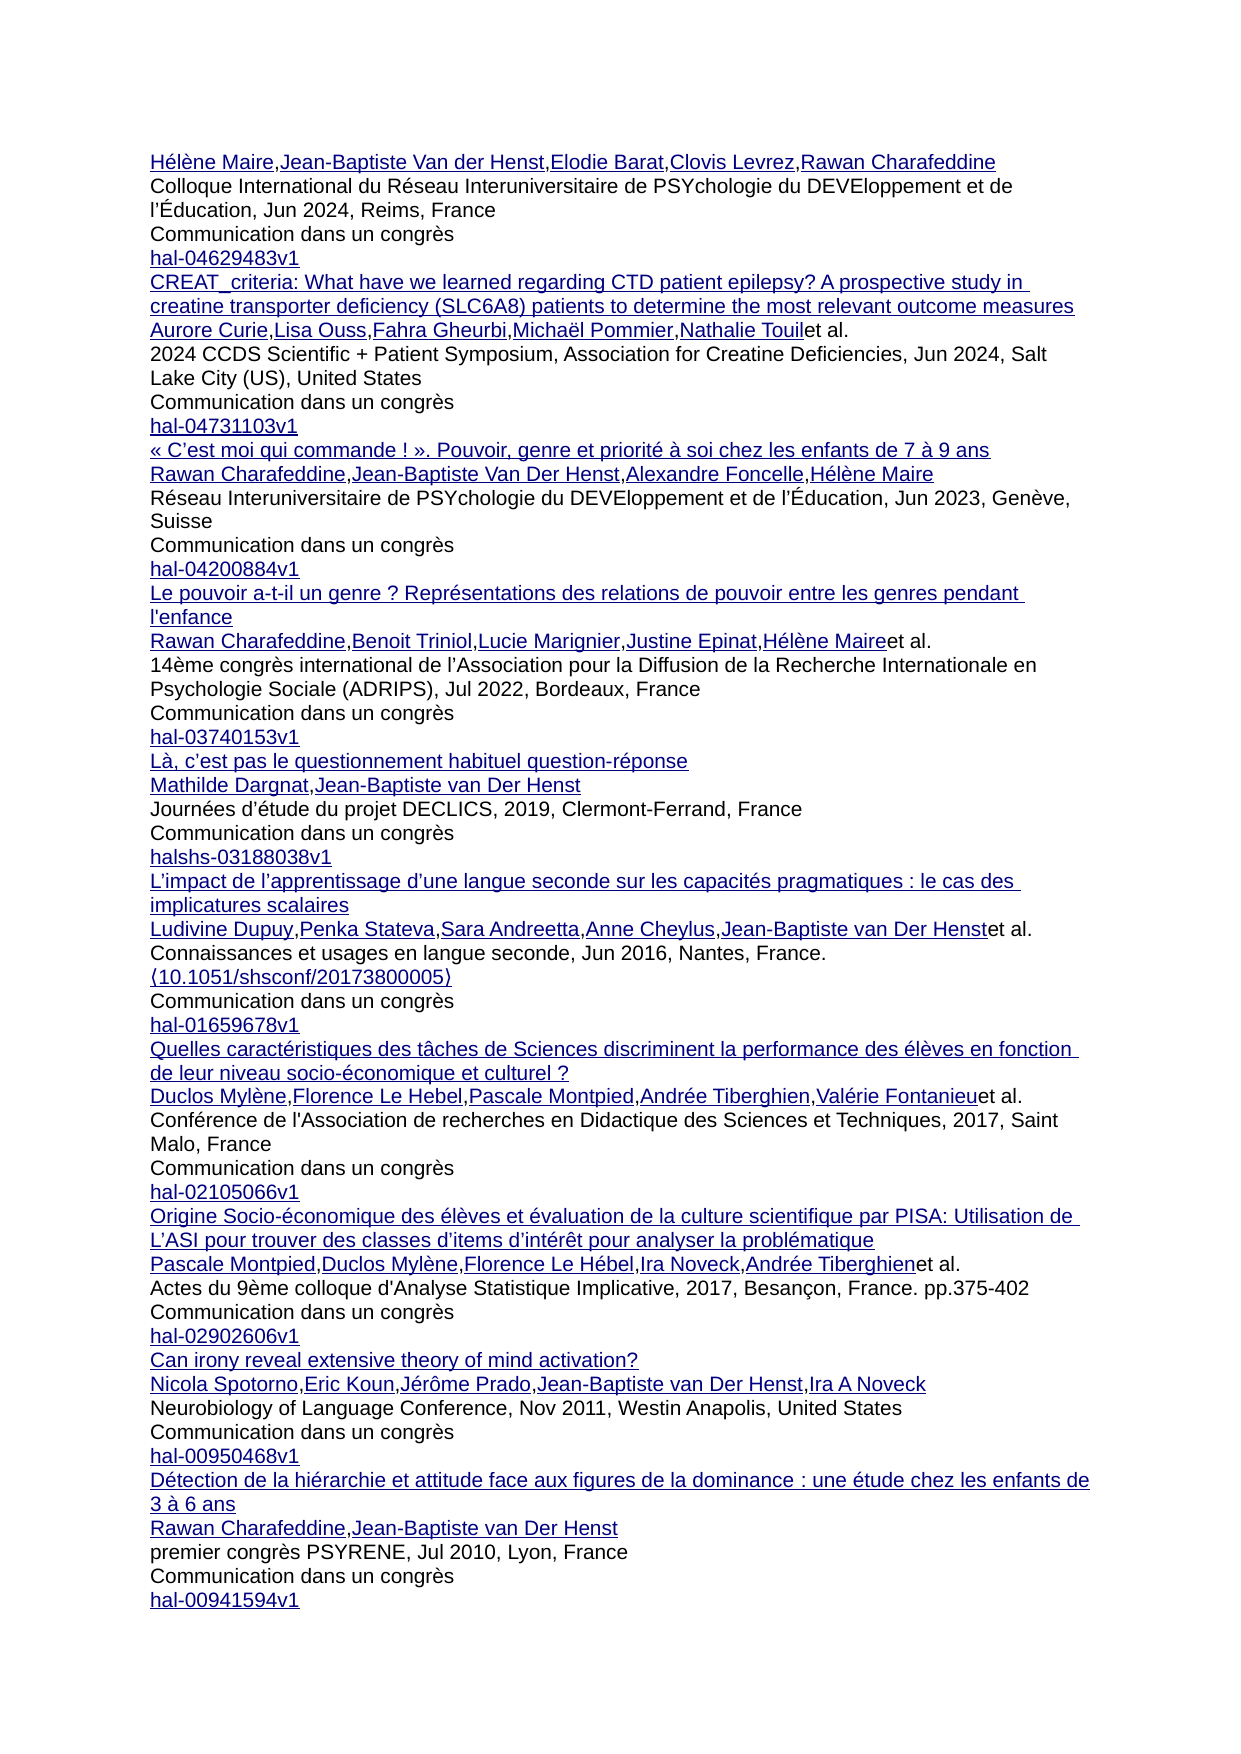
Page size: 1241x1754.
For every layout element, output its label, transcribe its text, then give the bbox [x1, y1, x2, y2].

table_cell CREAT_criteria: What have we learned regarding CTD patient epilepsy? A prospective study in creatine transporter deficiency (SLC6A8) patients to determine the most relevant outcome measures Aurore Curie,Lisa Ouss,Fahra Gheurbi,Michaël Pommier,Nathalie Touilet al. 2024 CCDS Scientific + Patient Symposium, Association for Creatine Deficiencies, Jun 2024, Salt Lake City (US), United States Communication dans un congrès hal-04731103v1 [150, 270, 1090, 437]
table_cell Origine Socio-économique des élèves et évaluation de la culture scientifique par PISA: Utilisation de L’ASI pour trouver des classes d’items d’intérêt pour analyser la problématique Pascale Montpied,Duclos Mylène,Florence Le Hébel,Ira Noveck,Andrée Tiberghienet al. Actes du 9ème colloque d'Analyse Statistique Implicative, 2017, Besançon, France. pp.375-402 Communication dans un congrès hal-02902606v1 [150, 1204, 1090, 1348]
table_cell Quelles caractéristiques des tâches de Sciences discriminent la performance des élèves en fonction de leur niveau socio-économique et culturel ? Duclos Mylène,Florence Le Hebel,Pascale Montpied,Andrée Tiberghien,Valérie Fontanieuet al. Conférence de l'Association de recherches en Didactique des Sciences et Techniques, 2017, Saint Malo, France Communication dans un congrès hal-02105066v1 [150, 1036, 1090, 1204]
table_cell Can irony reveal extensive theory of mind activation? Nicola Spotorno,Eric Koun,Jérôme Prado,Jean-Baptiste van Der Henst,Ira A Noveck Neurobiology of Language Conference, Nov 2011, Westin Anapolis, United States Communication dans un congrès hal-00950468v1 [150, 1348, 1090, 1468]
table_cell L’impact de l’apprentissage d’une langue seconde sur les capacités pragmatiques : le cas des implicatures scalaires Ludivine Dupuy,Penka Stateva,Sara Andreetta,Anne Cheylus,Jean-Baptiste van Der Henstet al. Connaissances et usages en langue seconde, Jun 2016, Nantes, France. ⟨10.1051/shsconf/20173800005⟩ Communication dans un congrès hal-01659678v1 [150, 869, 1090, 1036]
table_cell Là, c’est pas le questionnement habituel question-réponse Mathilde Dargnat,Jean-Baptiste van Der Henst Journées d’étude du projet DECLICS, 2019, Clermont-Ferrand, France Communication dans un congrès halshs-03188038v1 [150, 749, 1090, 869]
table_cell « C’est moi qui commande ! ». Pouvoir, genre et priorité à soi chez les enfants de 7 à 9 ans Rawan Charafeddine,Jean-Baptiste Van Der Henst,Alexandre Foncelle,Hélène Maire Réseau Interuniversitaire de PSYchologie du DEVEloppement et de l’Éducation, Jun 2023, Genève, Suisse Communication dans un congrès hal-04200884v1 [150, 438, 1090, 581]
table_header Hélène Maire,Jean-Baptiste Van der Henst,Elodie Barat,Clovis Levrez,Rawan Charafeddine Colloque International du Réseau Interuniversitaire de PSYchologie du DEVEloppement et de l’Éducation, Jun 2024, Reims, France Communication dans un congrès hal-04629483v1 [150, 150, 1090, 270]
table_cell Le pouvoir a-t-il un genre ? Représentations des relations de pouvoir entre les genres pendant l'enfance Rawan Charafeddine,Benoit Triniol,Lucie Marignier,Justine Epinat,Hélène Maireet al. 14ème congrès international de l’Association pour la Diffusion de la Recherche Internationale en Psychologie Sociale (ADRIPS), Jul 2022, Bordeaux, France Communication dans un congrès hal-03740153v1 [150, 581, 1090, 749]
table_cell 3 à 6 ans Rawan Charafeddine,Jean-Baptiste van Der Henst premier congrès PSYRENE, Jul 2010, Lyon, France Communication dans un congrès hal-00941594v1 [150, 1490, 1090, 1611]
table_cell Détection de la hiérarchie et attitude face aux figures de la dominance : une étude chez les enfants de [150, 1468, 1090, 1489]
